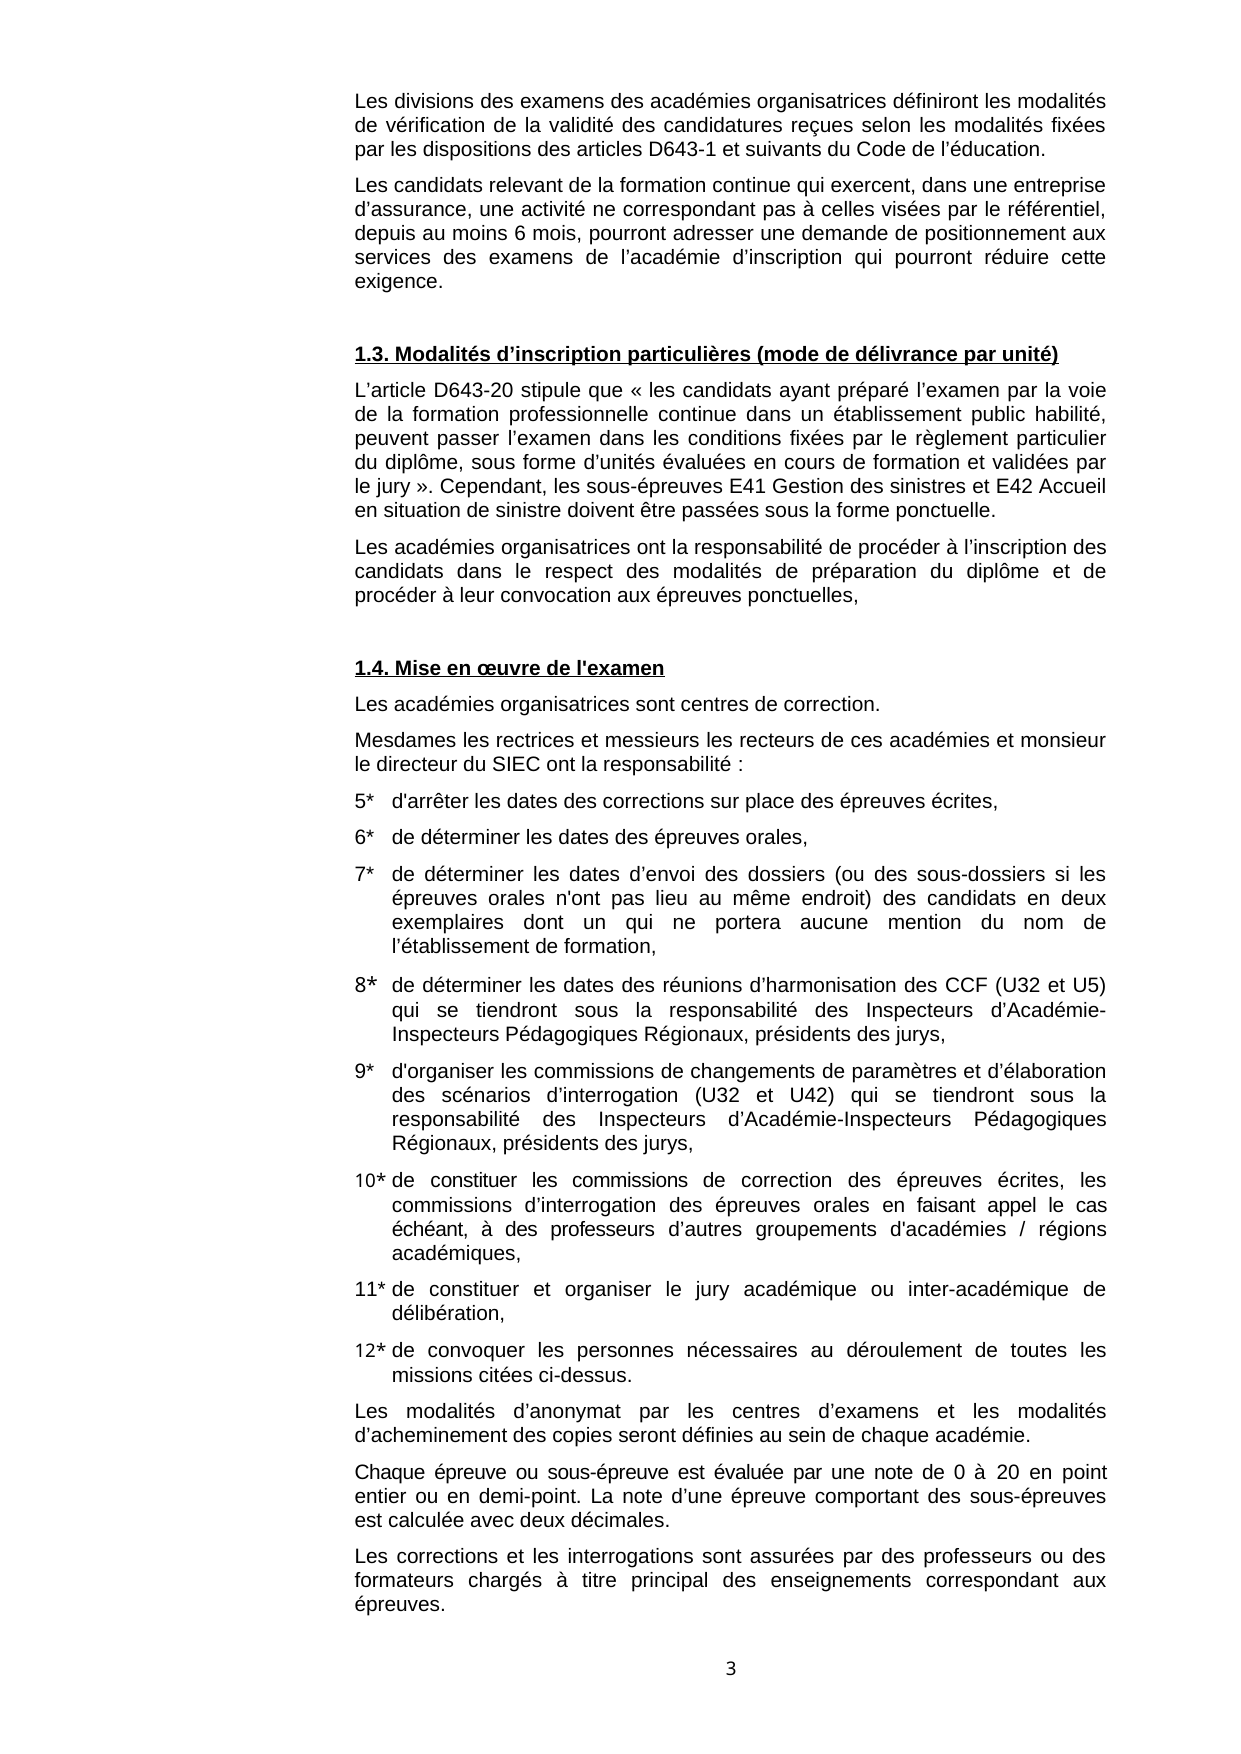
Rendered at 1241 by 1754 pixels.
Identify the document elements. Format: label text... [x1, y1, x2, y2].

text 1.3. Modalités d’inscription particulières (mode de délivrance par unité) [354, 342, 1107, 366]
list de constituer et organiser le jury académique ou inter-académique de délibération, [354, 1277, 1107, 1325]
text Mesdames les rectrices et messieurs les recteurs de ces académies et monsieur le directeur du SIEC ont la responsabilité : [354, 728, 1107, 776]
text Les divisions des examens des académies organisatrices définiront les modalités de vérification de la validité des candidatures reçues selon les modalités fixées par les dispositions des articles D643-1 et suivants du Code de l’éducation. [354, 89, 1107, 161]
text Chaque épreuve ou sous-épreuve est évaluée par une note de 0 à 20 en point entier ou en demi-point. La note d’une épreuve comportant des sous-épreuves est calculée avec deux décimales. [354, 1460, 1107, 1532]
text Les candidats relevant de la formation continue qui exercent, dans une entreprise d’assurance, une activité ne correspondant pas à celles visées par le référentiel, depuis au moins 6 mois, pourront adresser une demande de positionnement aux services des examens de l’académie d’inscription qui pourront réduire cette exigence. [354, 173, 1107, 293]
text Les modalités d’anonymat par les centres d’examens et les modalités d’acheminement des copies seront définies au sein de chaque académie. [354, 1399, 1107, 1447]
text L’article D643-20 stipule que « les candidats ayant préparé l’examen par la voie de la formation professionnelle continue dans un établissement public habilité, peuvent passer l’examen dans les conditions fixées par le règlement particulier du diplôme, sous forme d’unités évaluées en cours de formation et validées par le jury ». Cependant, les sous-épreuves E41 Gestion des sinistres et E42 Accueil en situation de sinistre doivent être passées sous la forme ponctuelle. [354, 378, 1107, 522]
list de déterminer les dates des épreuves orales, [354, 825, 1107, 849]
subtitle 1.4. Mise en œuvre de l'examen [354, 655, 1107, 679]
text Les académies organisatrices ont la responsabilité de procéder à l’inscription des candidats dans le respect des modalités de préparation du diplôme et de procéder à leur convocation aux épreuves ponctuelles, [354, 534, 1107, 606]
list de déterminer les dates d’envoi des dossiers (ou des sous-dossiers si les épreuves orales n'ont pas lieu au même endroit) des candidats en deux exemplaires dont un qui ne portera aucune mention du nom de l’établissement de formation, [354, 862, 1107, 957]
list de constituer les commissions de correction des épreuves écrites, les commissions d’interrogation des épreuves orales en faisant appel le cas échéant, à des professeurs d’autres groupements d'académies / régions académiques, [354, 1167, 1107, 1264]
text Les académies organisatrices sont centres de correction. [354, 692, 1107, 716]
text Les corrections et les interrogations sont assurées par des professeurs ou des formateurs chargés à titre principal des enseignements correspondant aux épreuves. [354, 1544, 1107, 1616]
list de déterminer les dates des réunions d’harmonisation des CCF (U32 et U5) qui se tiendront sous la responsabilité des Inspecteurs d’Académie-Inspecteurs Pédagogiques Régionaux, présidents des jurys, [354, 970, 1107, 1046]
list d'organiser les commissions de changements de paramètres et d’élaboration des scénarios d’interrogation (U32 et U42) qui se tiendront sous la responsabilité des Inspecteurs d’Académie-Inspecteurs Pédagogiques Régionaux, présidents des jurys, [354, 1059, 1107, 1154]
list d'arrêter les dates des corrections sur place des épreuves écrites, [354, 789, 1107, 813]
list de convoquer les personnes nécessaires au déroulement de toutes les missions citées ci-dessus. [354, 1337, 1107, 1387]
